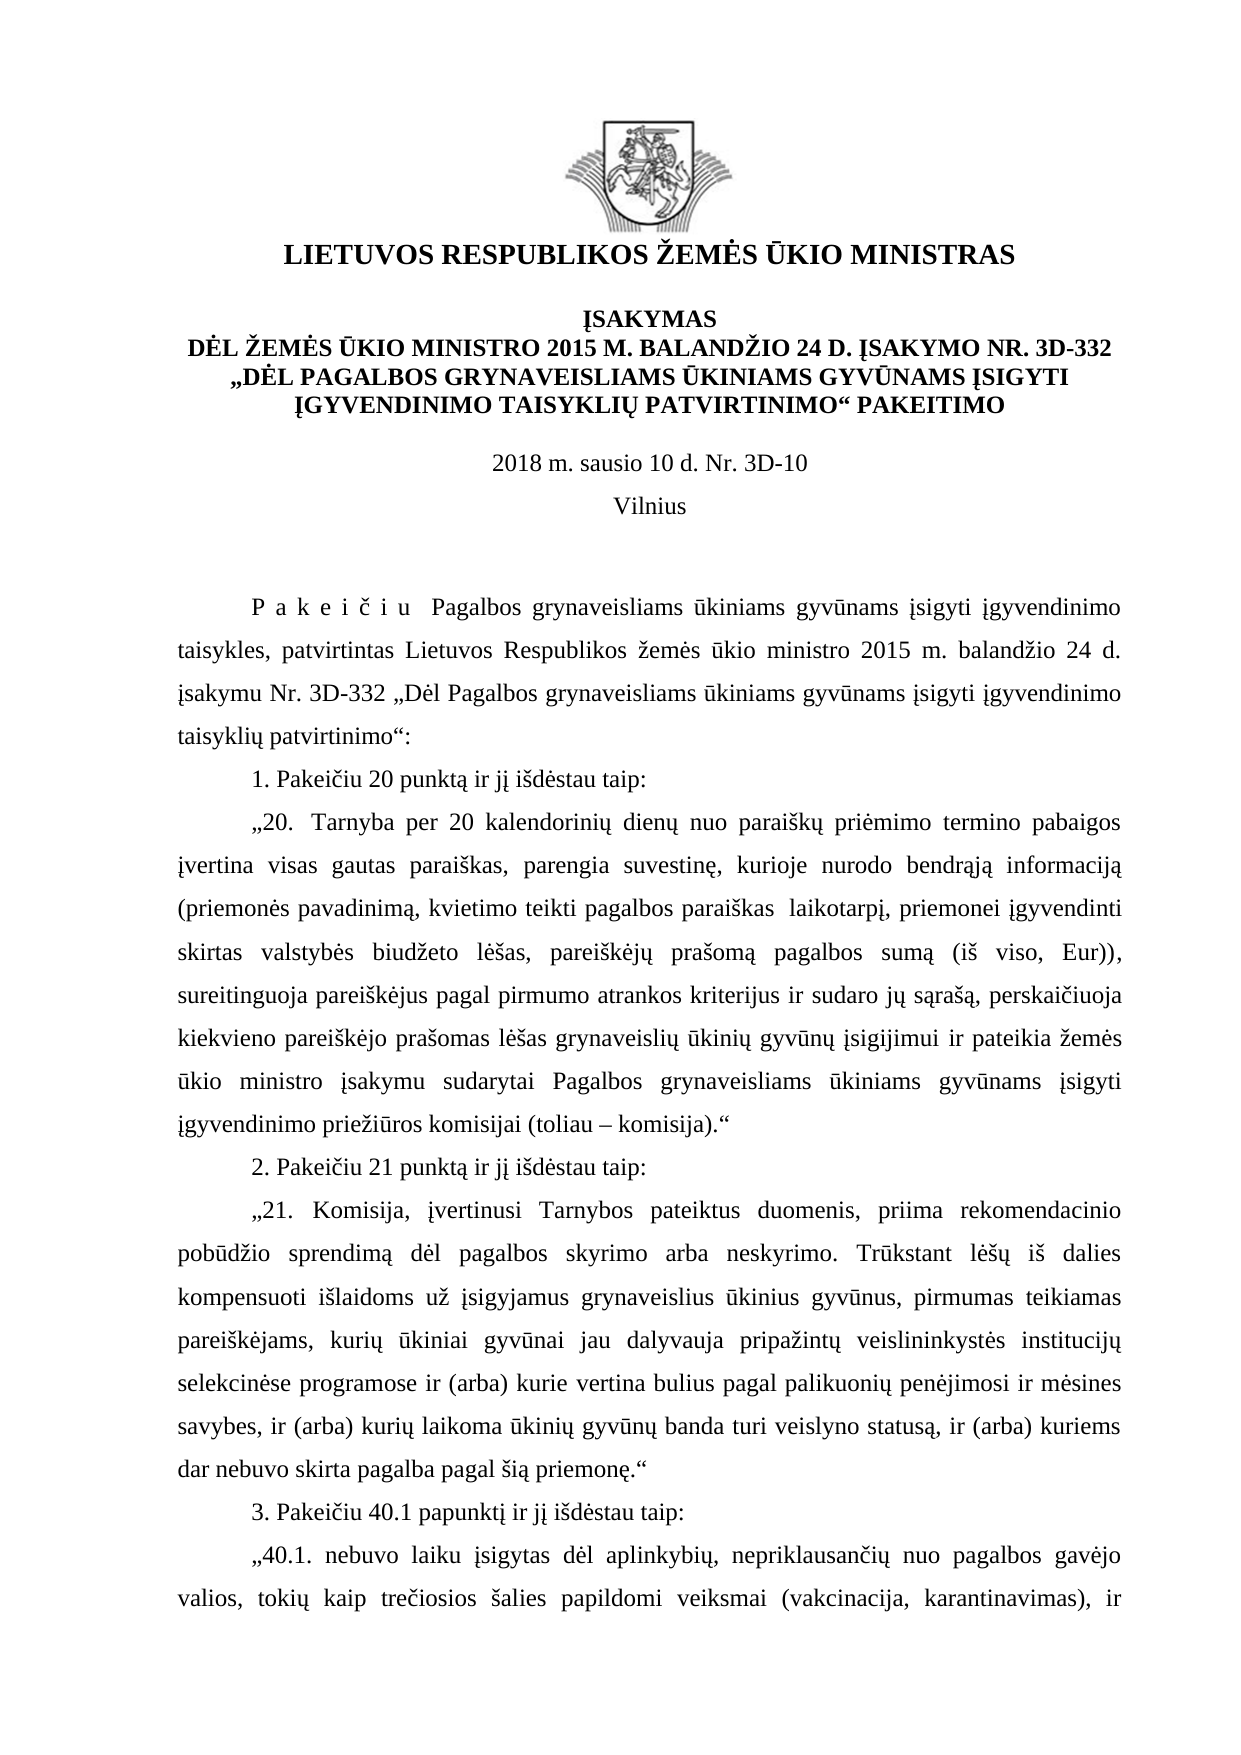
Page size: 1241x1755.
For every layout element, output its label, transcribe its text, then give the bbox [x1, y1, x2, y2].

text ĮSAKYMAS [177, 304, 1122, 333]
text Vilnius [177, 491, 1122, 520]
text „40.1. nebuvo laiku įsigytas dėl aplinkybių, nepriklausančių nuo pagalbos gavėjo valios, tokių kaip trečiosios šalies papildomi veiksmai (vakcinacija, karantinavimas), ir [177, 1540, 1122, 1612]
text „20. Tarnyba per 20 kalendorinių dienų nuo paraiškų priėmimo termino pabaigos įvertina visas gautas paraiškas, parengia suvestinę, kurioje nurodo bendrąją informaciją (priemonės pavadinimą, kvietimo teikti pagalbos paraiškas laikotarpį, priemonei įgyvendinti skirtas valstybės biudžeto lėšas, pareiškėjų prašomą pagalbos sumą (iš viso, Eur)), sureitinguoja pareiškėjus pagal pirmumo atrankos kriterijus ir sudaro jų sąrašą, perskaičiuoja kiekvieno pareiškėjo prašomas lėšas grynaveislių ūkinių gyvūnų įsigijimui ir pateikia žemės ūkio ministro įsakymu sudarytai Pagalbos grynaveisliams ūkiniams gyvūnams įsigyti įgyvendinimo priežiūros komisijai (toliau – komisija).“ [177, 807, 1122, 1138]
text 2. Pakeičiu 21 punktą ir jį išdėstau taip: [177, 1152, 1122, 1181]
text 3. Pakeičiu 40.1 papunktį ir jį išdėstau taip: [177, 1497, 1122, 1526]
text P a k e i č i u Pagalbos grynaveisliams ūkiniams gyvūnams įsigyti įgyvendinimo taisykles, patvirtintas Lietuvos Respublikos žemės ūkio ministro 2015 m. balandžio 24 d. įsakymu Nr. 3D-332 „Dėl Pagalbos grynaveisliams ūkiniams gyvūnams įsigyti įgyvendinimo taisyklių patvirtinimo“: [177, 592, 1122, 750]
text LIETUVOS RESPUBLIKOS ŽEMĖS ŪKIO MINISTRAS [177, 237, 1122, 271]
text 2018 m. sausio 10 d. Nr. 3D-10 [177, 448, 1122, 477]
text „21. Komisija, įvertinusi Tarnybos pateiktus duomenis, priima rekomendacinio pobūdžio sprendimą dėl pagalbos skyrimo arba neskyrimo. Trūkstant lėšų iš dalies kompensuoti išlaidoms už įsigyjamus grynaveislius ūkinius gyvūnus, pirmumas teikiamas pareiškėjams, kurių ūkiniai gyvūnai jau dalyvauja pripažintų veislininkystės institucijų selekcinėse programose ir (arba) kurie vertina bulius pagal palikuonių penėjimosi ir mėsines savybes, ir (arba) kurių laikoma ūkinių gyvūnų banda turi veislyno statusą, ir (arba) kuriems dar nebuvo skirta pagalba pagal šią priemonę.“ [177, 1195, 1122, 1483]
text 1. Pakeičiu 20 punktą ir jį išdėstau taip: [177, 764, 1122, 793]
text DĖL ŽEMĖS ŪKIO MINISTRO 2015 M. BALANDŽIO 24 D. ĮSAKYMO nR. 3d-332 „DĖL PAGALBOS GRYNAVEISLIAMS ŪKINIAMS GYVŪNAMS ĮSIGYTI ĮGYVENDINIMO TAISYKLIŲ PATVIRTINIMO“ PAKEITIMO [177, 333, 1122, 419]
